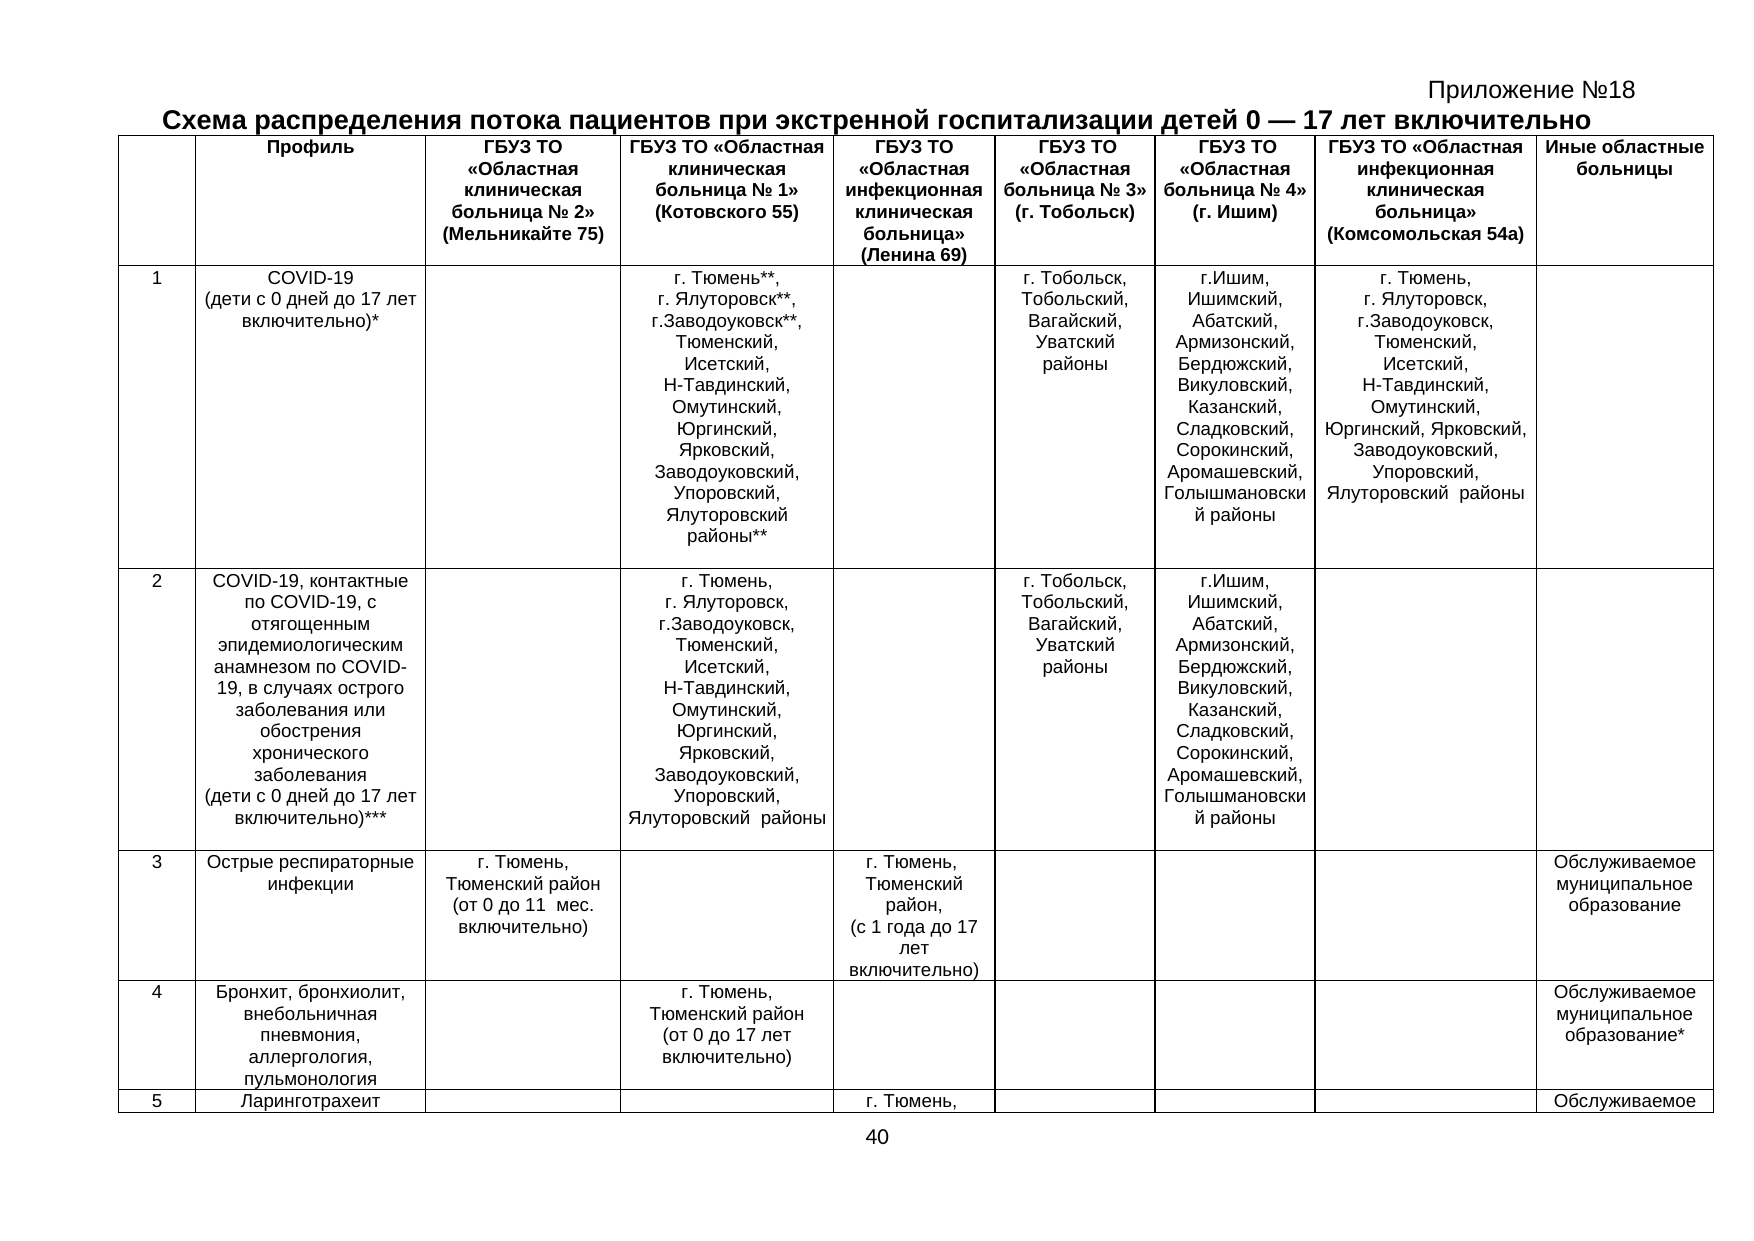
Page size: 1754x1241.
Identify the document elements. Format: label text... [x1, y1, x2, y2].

table_cell [1537, 569, 1713, 850]
table_header ГБУЗ ТО «Областная больница № 3» (г. Тобольск) [996, 136, 1154, 265]
table_cell Бронхит, бронхиолит, внебольничная пневмония, аллергология, пульмонология [196, 981, 425, 1089]
table_cell г. Тюмень, Тюменский район (от 0 до 17 лет включительно) [621, 981, 833, 1089]
table_cell г. Тюмень, Тюменский район, (с 1 года до 17 лет включительно) [834, 851, 994, 980]
table_cell Ларинготрахеит [196, 1090, 425, 1112]
table_cell [1316, 851, 1536, 980]
table_cell 4 [119, 981, 195, 1089]
table_cell 5 [119, 1090, 195, 1112]
table_cell г. Тюмень, г. Ялуторовск, г.Заводоуковск, Тюменский, Исетский, Н-Тавдинский, Омутинский, Юргинский, Ярковский, Заводоуковский, Упоровский, Ялуторовский районы [621, 569, 833, 850]
table_cell г. Тюмень**, г. Ялуторовск**, г.Заводоуковск**, Тюменский, Исетский, Н-Тавдинский, Омутинский, Юргинский, Ярковский, Заводоуковский, Упоровский, Ялуторовский районы** [621, 266, 833, 568]
table_cell [1316, 981, 1536, 1089]
table_cell [1316, 569, 1536, 850]
table_header ГБУЗ ТО «Областная инфекционная клиническая больница» (Ленина 69) [834, 136, 994, 265]
table_cell [426, 569, 620, 850]
table_cell г. Тюмень, г. Ялуторовск, г.Заводоуковск, Тюменский, Исетский, Н-Тавдинский, Омутинский, Юргинский, Ярковский, Заводоуковский, Упоровский, Ялуторовский районы [1316, 266, 1536, 568]
table_cell COVID-19, контактные по COVID-19, с отягощенным эпидемиологическим анамнезом по COVID-19, в случаях острого заболевания или обострения хронического заболевания (дети с 0 дней до 17 лет включительно)*** [196, 569, 425, 850]
table_cell [834, 981, 994, 1089]
table_cell [621, 851, 833, 980]
table_cell Обслуживаемое [1537, 1090, 1713, 1112]
table_header ГБУЗ ТО «Областная клиническая больница № 1» (Котовского 55) [621, 136, 833, 265]
table_header Профиль [196, 136, 425, 265]
text Схема распределения потока пациентов при экстренной госпитализации детей 0 — 17 лет включительно [118, 104, 1636, 135]
table_cell г.Ишим, Ишимский, Абатский, Армизонский, Бердюжский, Викуловский, Казанский, Сладковский, Сорокинский, Аромашевский, Голышмановский районы [1156, 569, 1314, 850]
table_header ГБУЗ ТО «Областная больница № 4» (г. Ишим) [1156, 136, 1314, 265]
table_cell Острые респираторные инфекции [196, 851, 425, 980]
table_cell [834, 266, 994, 568]
table_cell [1156, 851, 1314, 980]
table_header ГБУЗ ТО «Областная клиническая больница № 2» (Мельникайте 75) [426, 136, 620, 265]
table_header [119, 136, 195, 265]
table_header ГБУЗ ТО «Областная инфекционная клиническая больница» (Комсомольская 54а) [1316, 136, 1536, 265]
table_cell Обслуживаемое муниципальное образование* [1537, 981, 1713, 1089]
table_cell [1156, 981, 1314, 1089]
table_cell [426, 981, 620, 1089]
table_cell 3 [119, 851, 195, 980]
table_cell г. Тюмень, Тюменский район (от 0 до 11 мес. включительно) [426, 851, 620, 980]
table_cell г. Тобольск, Тобольский, Вагайский, Уватский районы [996, 266, 1154, 568]
table_cell [996, 981, 1154, 1089]
table_cell [1316, 1090, 1536, 1112]
table_cell [1537, 266, 1713, 568]
table_cell Обслуживаемое муниципальное образование [1537, 851, 1713, 980]
table_cell г. Тобольск, Тобольский, Вагайский, Уватский районы [996, 569, 1154, 850]
table_cell [426, 266, 620, 568]
table_cell [996, 1090, 1154, 1112]
table_cell [621, 1090, 833, 1112]
table_cell [1156, 1090, 1314, 1112]
table_header Иные областные больницы [1537, 136, 1713, 265]
text Приложение №18 [156, 75, 1636, 104]
table_cell COVID-19 (дети с 0 дней до 17 лет включительно)* [196, 266, 425, 568]
table_cell 1 [119, 266, 195, 568]
table_cell [996, 851, 1154, 980]
table_cell [426, 1090, 620, 1112]
table_cell [834, 569, 994, 850]
table_cell г. Тюмень, [834, 1090, 994, 1112]
table_cell г.Ишим, Ишимский, Абатский, Армизонский, Бердюжский, Викуловский, Казанский, Сладковский, Сорокинский, Аромашевский, Голышмановский районы [1156, 266, 1314, 568]
table_cell 2 [119, 569, 195, 850]
